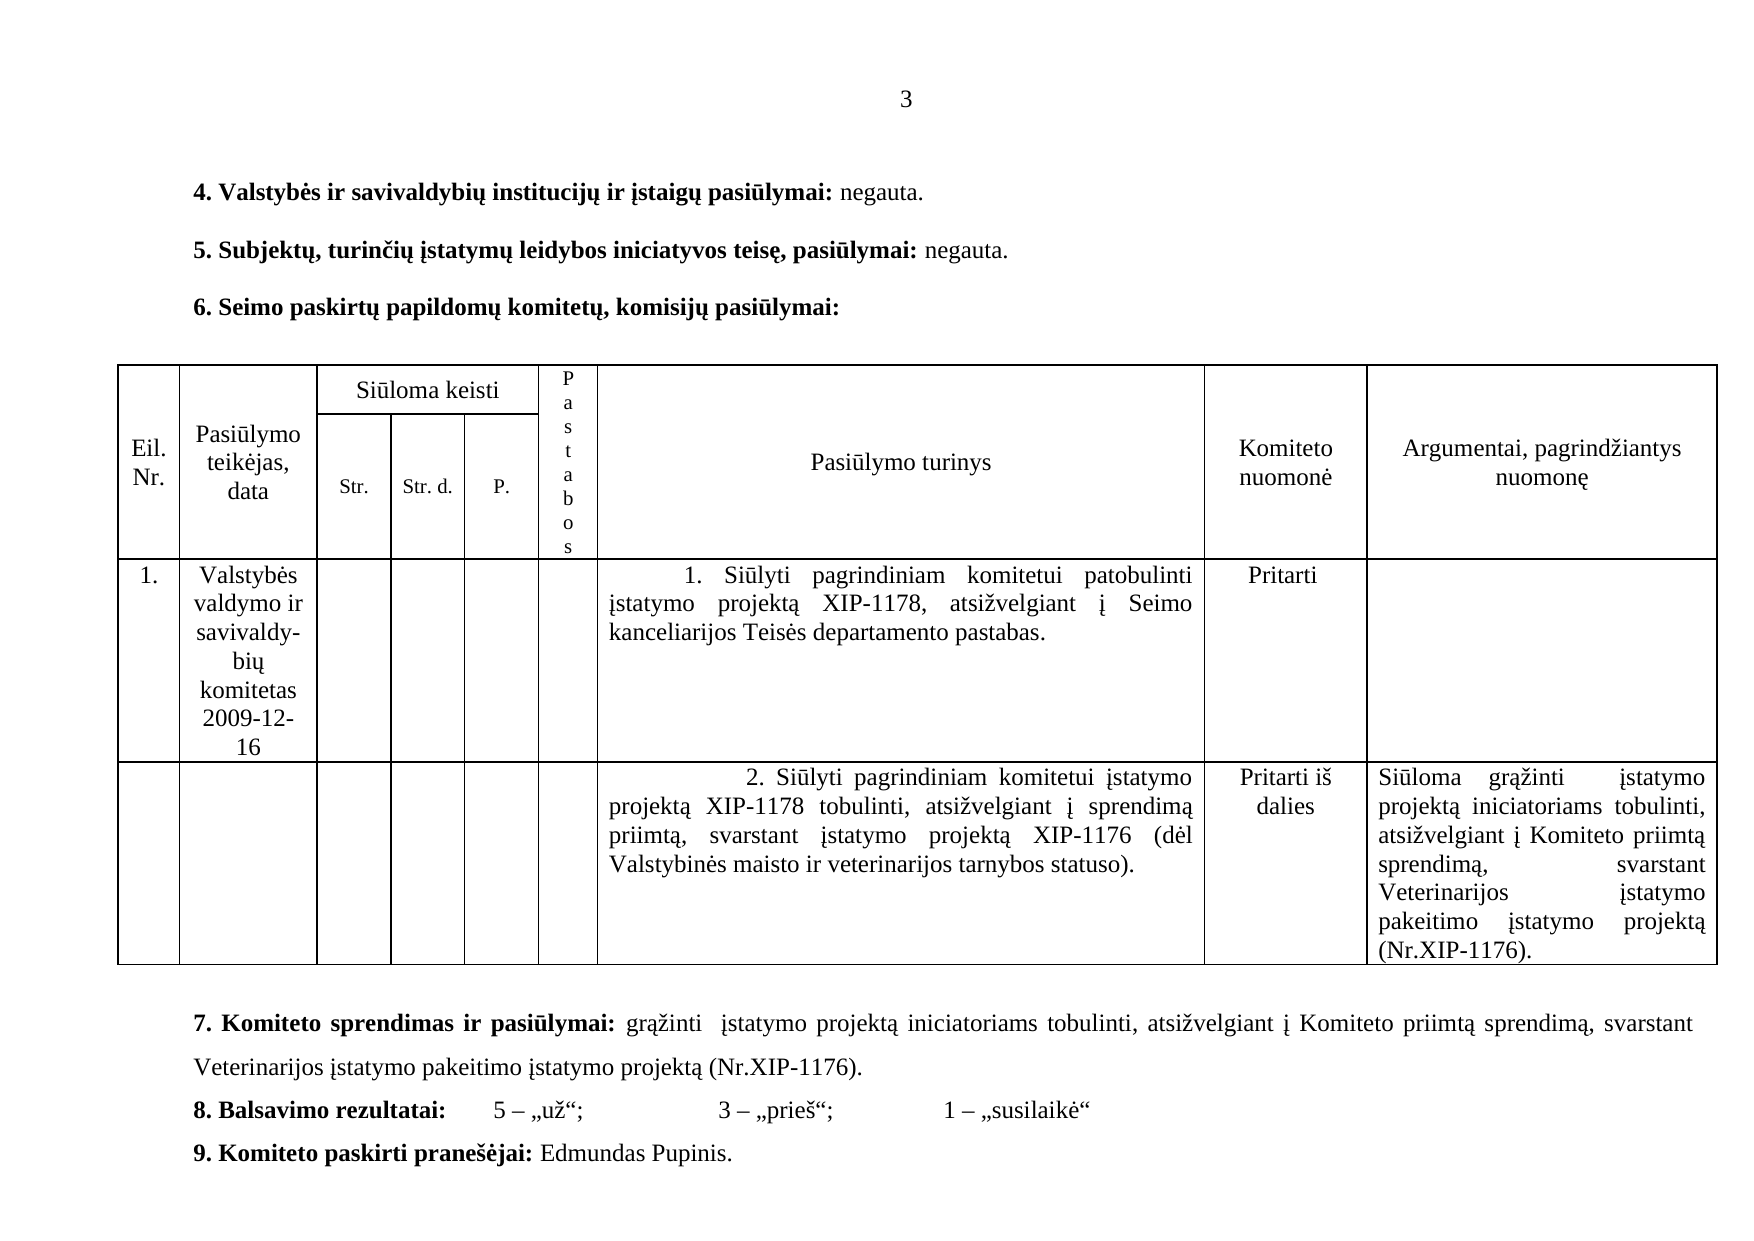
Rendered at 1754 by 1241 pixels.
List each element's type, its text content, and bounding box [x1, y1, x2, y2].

table_header Pasiūlymo turinys [598, 366, 1204, 558]
table_cell [539, 560, 597, 761]
text 5. Subjektų, turinčių įstatymų leidybos iniciatyvos teisę, pasiūlymai: negauta. [118, 235, 1694, 263]
table_cell [465, 560, 538, 761]
table_cell [465, 763, 538, 964]
text 9. Komiteto paskirti pranešėjai: Edmundas Pupinis. [118, 1138, 1694, 1167]
table_cell 2. Siūlyti pagrindiniam komitetui įstatymo projektą XIP-1178 tobulinti, atsižvelgiant į sprendimą priimtą, svarstant įstatymo projektą XIP-1176 (dėl Valstybinės maisto ir veterinarijos tarnybos statuso). [598, 763, 1204, 964]
table_cell Siūloma grąžinti įstatymo projektą iniciatoriams tobulinti, atsižvelgiant į Komiteto priimtą sprendimą, svarstant Veterinarijos įstatymo pakeitimo įstatymo projektą (Nr.XIP-1176). [1368, 763, 1716, 964]
table_header Pastabos [539, 366, 597, 558]
table_cell 1. [119, 560, 179, 761]
text 4. Valstybės ir savivaldybių institucijų ir įstaigų pasiūlymai: negauta. [118, 177, 1694, 206]
table_header Argumentai, pagrindžiantys nuomonę [1368, 366, 1716, 558]
table_cell Pritarti [1205, 560, 1366, 761]
table_cell [180, 763, 316, 964]
table_cell P. [465, 415, 538, 558]
table_cell [392, 763, 464, 964]
table_cell [392, 560, 464, 761]
table_header Pasiūlymo teikėjas, data [180, 366, 316, 558]
table_cell Str. d. [392, 415, 464, 558]
table_cell Pritarti iš dalies [1205, 763, 1366, 964]
table_cell [318, 763, 390, 964]
table_cell Valstybės valdymo ir savivaldy-bių komitetas 2009-12-16 [180, 560, 316, 761]
table_cell [318, 560, 390, 761]
table_cell 1. Siūlyti pagrindiniam komitetui patobulinti įstatymo projektą XIP-1178, atsižvelgiant į Seimo kanceliarijos Teisės departamento pastabas. [598, 560, 1204, 761]
table_cell [1368, 560, 1716, 761]
table_cell [119, 763, 179, 964]
table_cell [539, 763, 597, 964]
text 8. Balsavimo rezultatai: 5 – „už“; 3 – „prieš“; 1 – „susilaikė“ [118, 1095, 1694, 1123]
table_header Komiteto nuomonė [1205, 366, 1366, 558]
table_header Siūloma keisti [318, 366, 538, 413]
text 7. Komiteto sprendimas ir pasiūlymai: grąžinti įstatymo projektą iniciatoriams tobulinti, atsižvelgiant į Komiteto priimtą sprendimą, svarstant Veterinarijos įstatymo pakeitimo įstatymo projektą (Nr.XIP-1176). [193, 1008, 1694, 1080]
text 6. Seimo paskirtų papildomų komitetų, komisijų pasiūlymai: [118, 292, 1694, 321]
table_cell Str. [318, 415, 390, 558]
table_header Eil. Nr. [119, 366, 179, 558]
